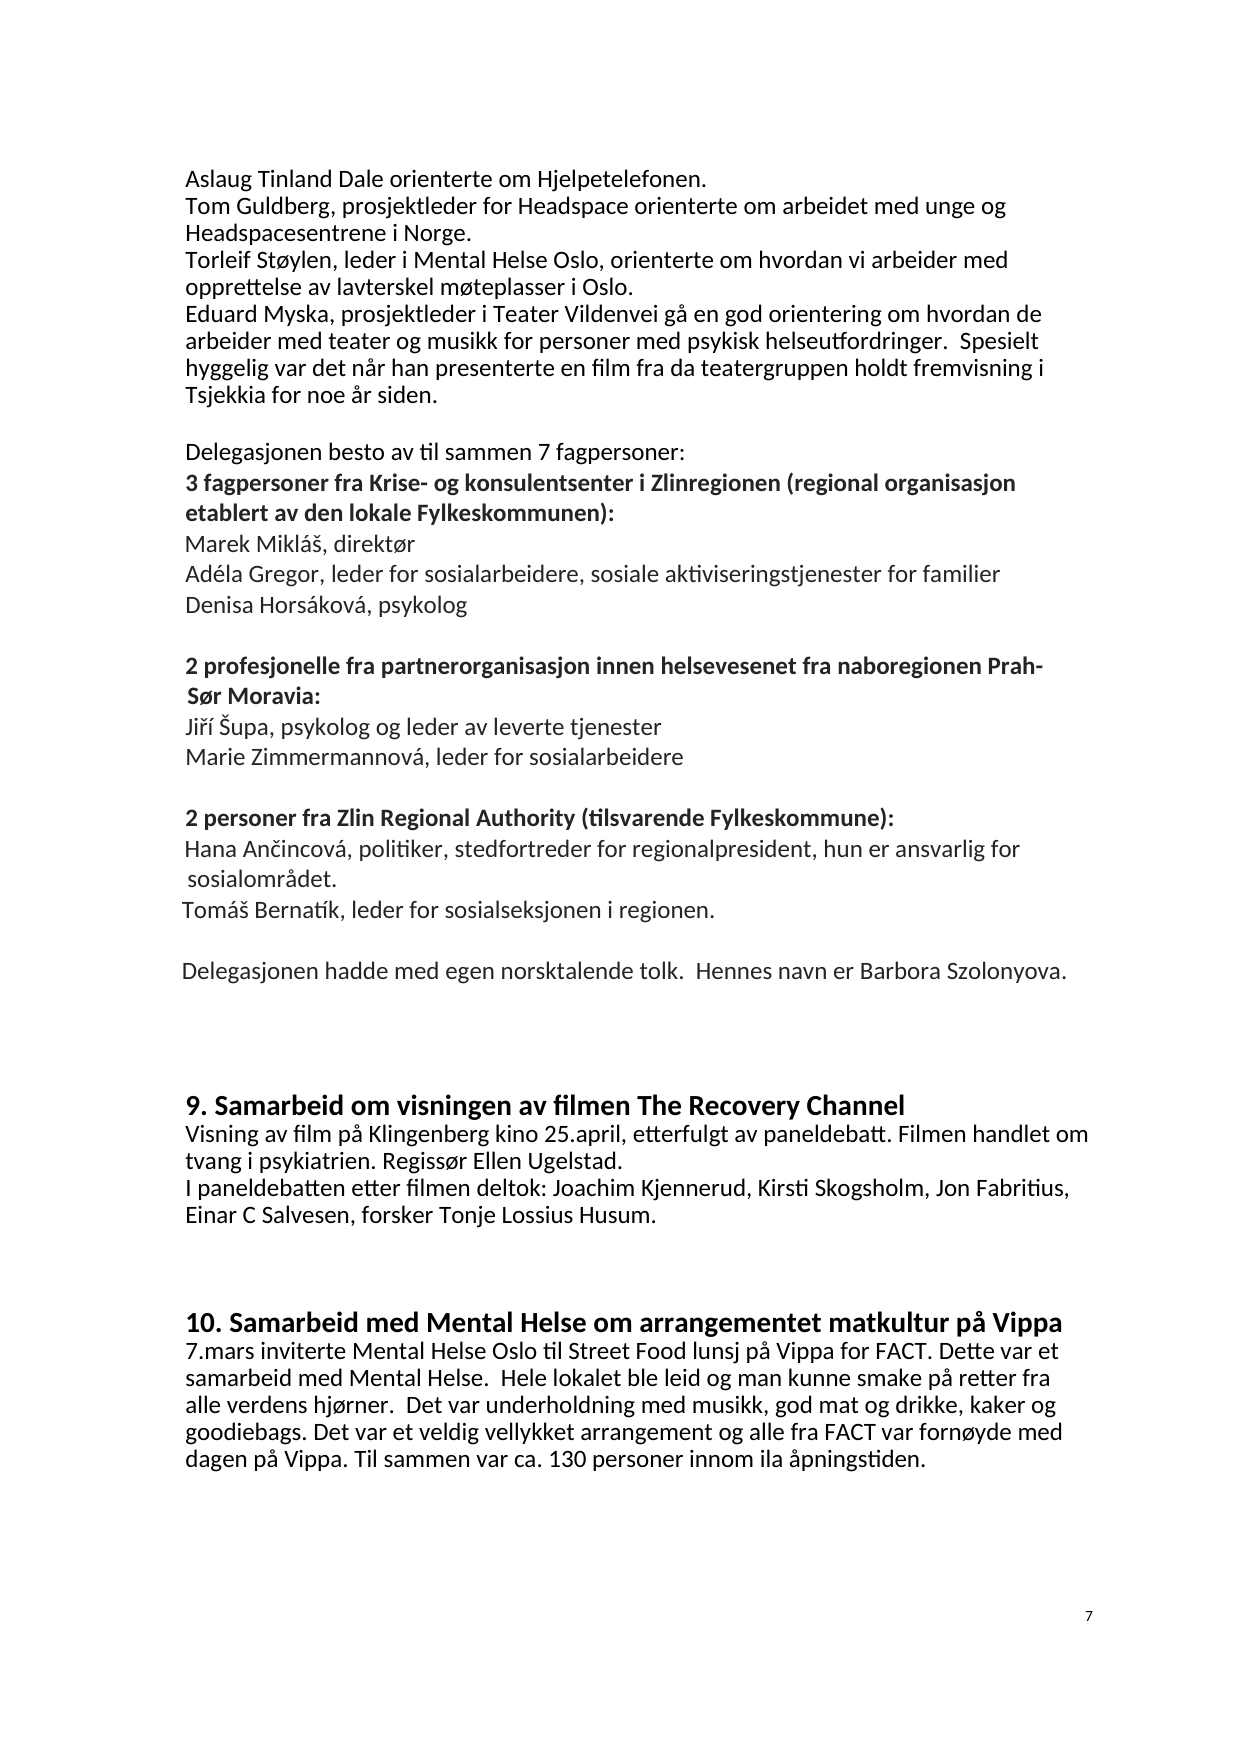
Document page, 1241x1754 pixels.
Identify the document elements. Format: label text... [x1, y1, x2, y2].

text Marie Zimmermannová, leder for sosialarbeidere [148, 741, 1092, 772]
text Tomáš Bernatík, leder for sosialseksjonen i regionen. [148, 894, 1092, 924]
text 2 profesjonelle fra partnerorganisasjon innen helsevesenet fra naboregionen Prah- Sør Moravia: [148, 650, 1092, 711]
text Marek Mikláš, direktør [148, 528, 1092, 558]
text Denisa Horsáková, psykolog [148, 589, 1092, 619]
text Jiří Šupa, psykolog og leder av leverte tjenester [148, 711, 1092, 741]
text Adéla Gregor, leder for sosialarbeidere, sosiale aktiviseringstjenester for familier [148, 558, 1092, 589]
text 2 personer fra Zlin Regional Authority (tilsvarende Fylkeskommune): [148, 802, 1092, 833]
text 9. Samarbeid om visningen av filmen The Recovery Channel Visning av film på Klingenberg kino 25.april, etterfulgt av paneldebatt. Filmen handlet om tvang i psykiatrien. Regissør Ellen Ugelstad. I paneldebatten etter filmen deltok: Joachim Kjennerud, Kirsti Skogsholm, Jon Fabritius, Einar C Salvesen, forsker Tonje Lossius Husum. [185, 1094, 1092, 1229]
text Aslaug Tinland Dale orienterte om Hjelpetelefonen. Tom Guldberg, prosjektleder for Headspace orienterte om arbeidet med unge og Headspacesentrene i Norge. Torleif Støylen, leder i Mental Helse Oslo, orienterte om hvordan vi arbeider med opprettelse av lavterskel møteplasser i Oslo. Eduard Myska, prosjektleder i Teater Vildenvei gå en god orientering om hvordan de arbeider med teater og musikk for personer med psykisk helseutfordringer. Spesielt hyggelig var det når han presenterte en film fra da teatergruppen holdt fremvisning i Tsjekkia for noe år siden. [185, 165, 1092, 409]
text Delegasjonen besto av til sammen 7 fagpersoner: 3 fagpersoner fra Krise- og konsulentsenter i Zlinregionen (regional organisasjon etablert av den lokale Fylkeskommunen): [185, 436, 1092, 528]
text 10. Samarbeid med Mental Helse om arrangementet matkultur på Vippa 7.mars inviterte Mental Helse Oslo til Street Food lunsj på Vippa for FACT. Dette var et samarbeid med Mental Helse. Hele lokalet ble leid og man kunne smake på retter fra alle verdens hjørner. Det var underholdning med musikk, god mat og drikke, kaker og goodiebags. Det var et veldig vellykket arrangement og alle fra FACT var fornøyde med dagen på Vippa. Til sammen var ca. 130 personer innom ila åpningstiden. [185, 1311, 1092, 1527]
text Hana Ančincová, politiker, stedfortreder for regionalpresident, hun er ansvarlig for sosialområdet. [148, 833, 1092, 894]
text Delegasjonen hadde med egen norsktalende tolk. Hennes navn er Barbora Szolonyova. [148, 955, 1092, 986]
